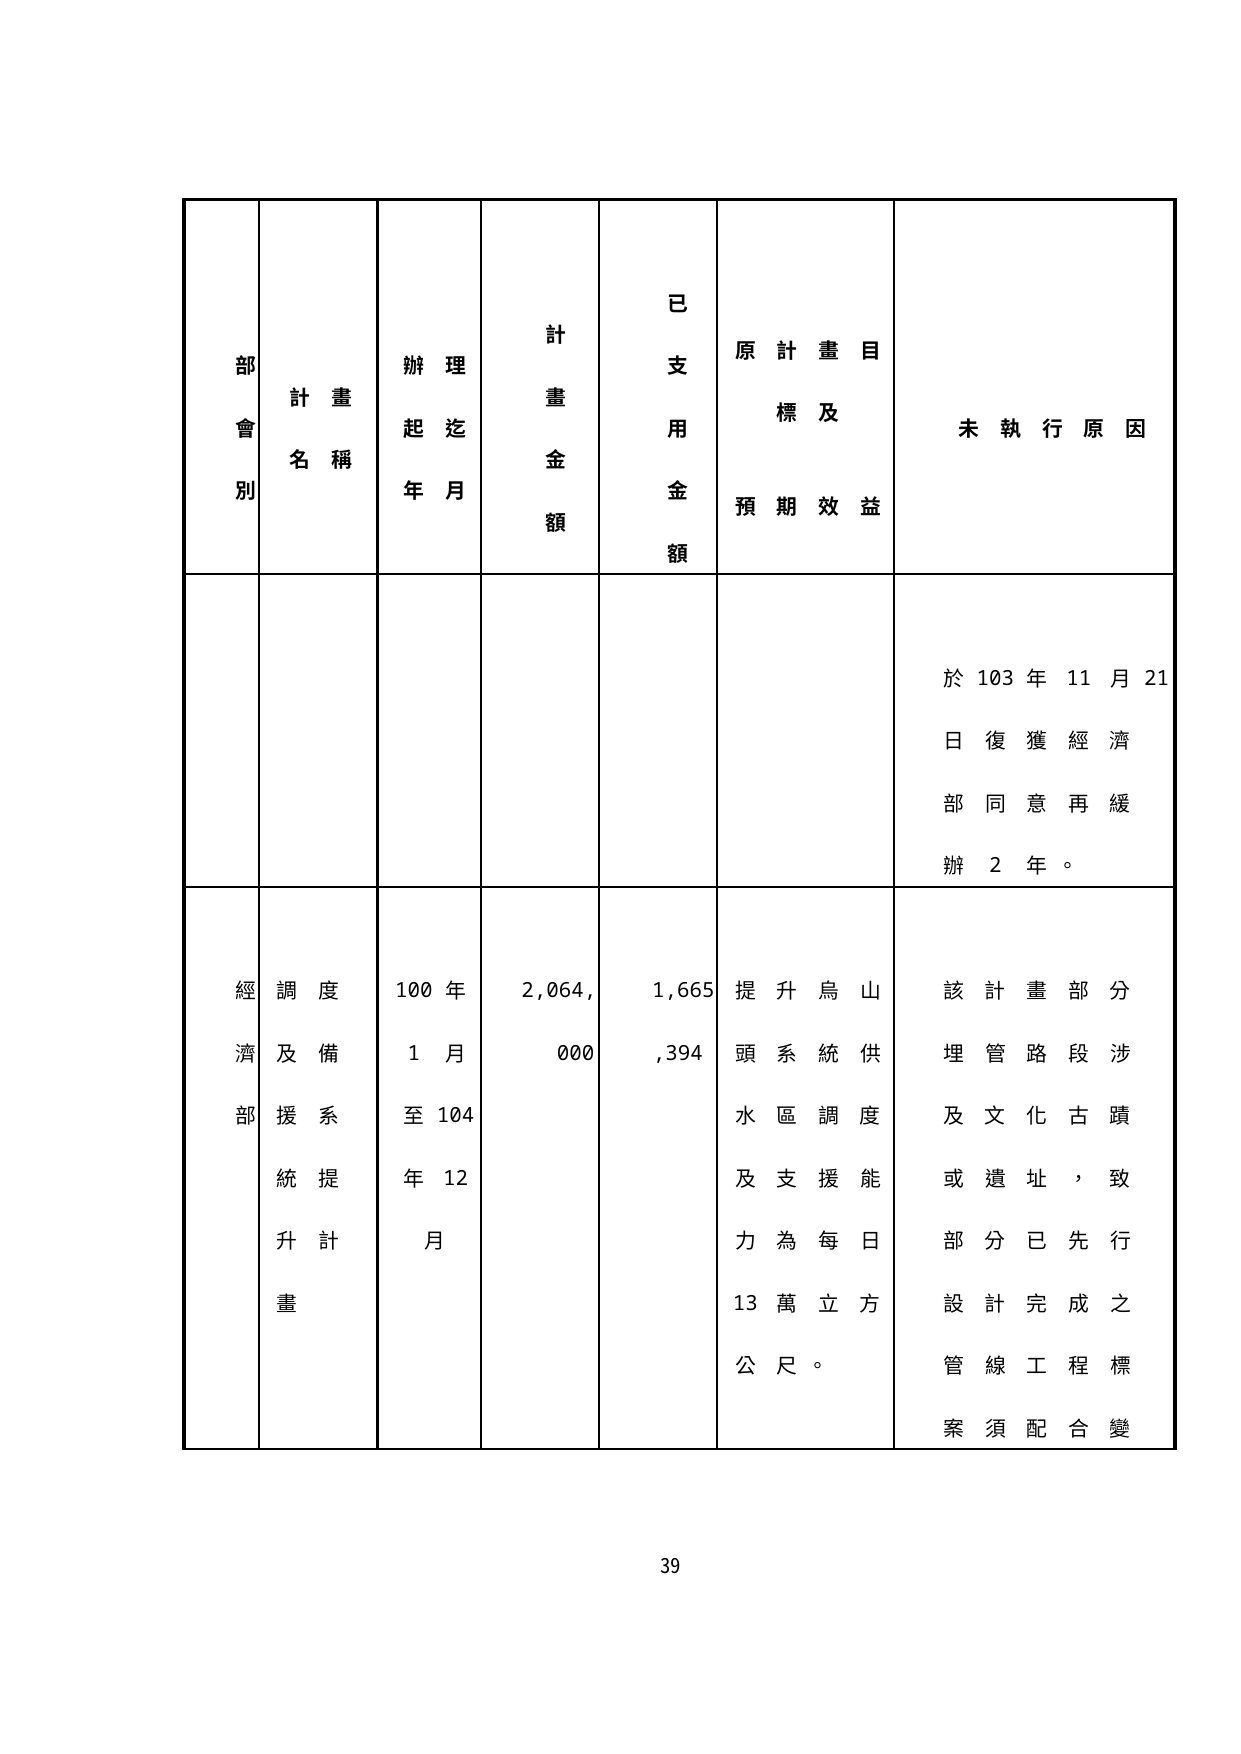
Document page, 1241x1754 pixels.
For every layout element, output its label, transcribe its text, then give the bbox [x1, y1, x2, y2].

table_cell [379, 575, 480, 886]
table_cell 提升烏山頭系統供水區調度及支援能力為每日13萬立方公尺。 [718, 888, 893, 1448]
table_cell [600, 575, 716, 886]
table_cell 100年1月至104年12月 [379, 888, 480, 1448]
table_cell 經濟部 [186, 888, 258, 1448]
table_cell 1,665,394 [600, 888, 716, 1448]
table_header 計畫名稱 [260, 201, 376, 573]
table_cell [718, 575, 893, 886]
table_header 已支用金額 [600, 201, 716, 573]
table_cell [482, 575, 598, 886]
table_header 未執行原因 [895, 201, 1173, 573]
table_cell 2,064,000 [482, 888, 598, 1448]
table_cell [260, 575, 376, 886]
table_header 辦理起迄年月 [379, 201, 480, 573]
table_cell 該計畫部分埋管路段涉及文化古蹟或遺址，致部分已先行設計完成之管線工程標案須配合變 [895, 888, 1173, 1448]
table_header 部會別 [186, 201, 258, 573]
table_header 計畫金額 [482, 201, 598, 573]
table_header 原計畫目標及 預期效益 [718, 201, 893, 573]
table_cell [186, 575, 258, 886]
table_cell 調度及備援系統提升計畫 [260, 888, 376, 1448]
table_cell 於103年11月21日復獲經濟部同意再緩辦2年。 [895, 575, 1173, 886]
